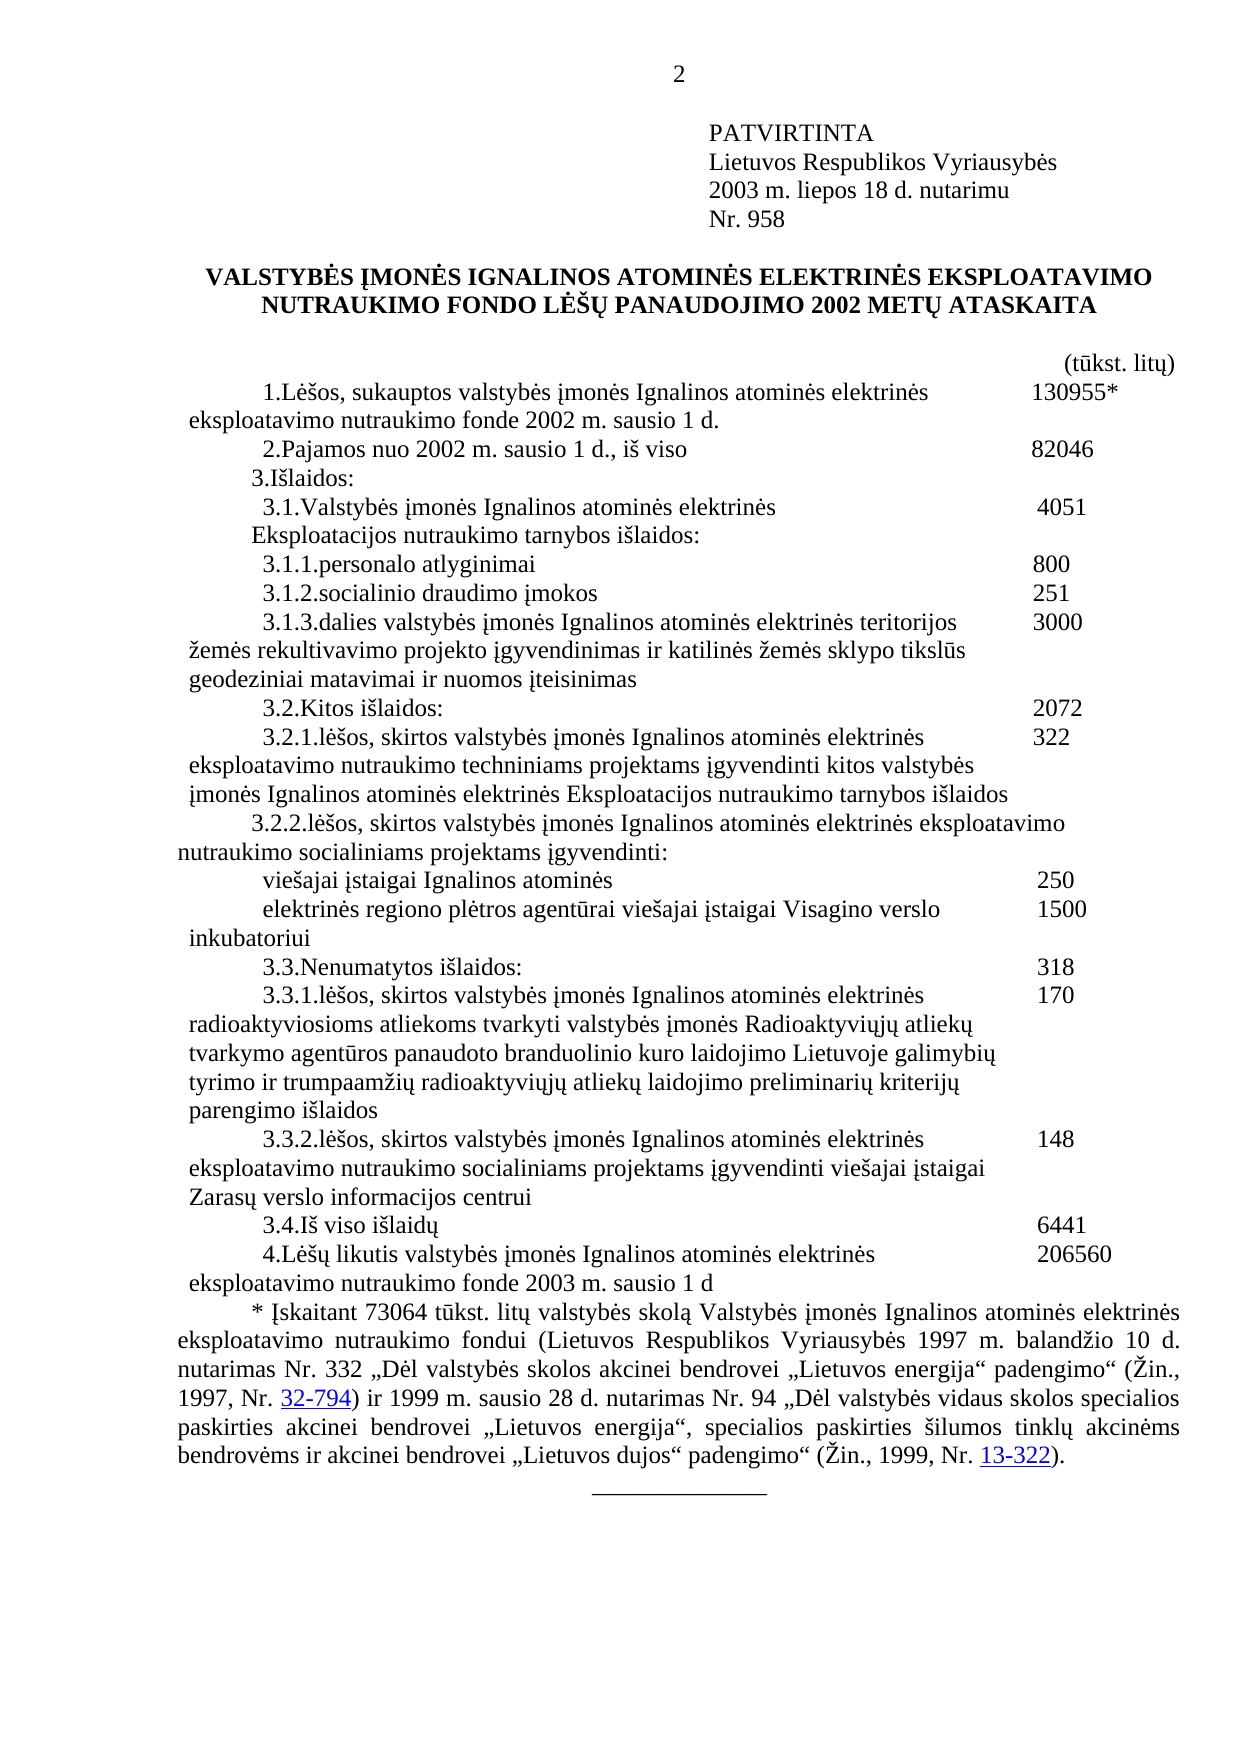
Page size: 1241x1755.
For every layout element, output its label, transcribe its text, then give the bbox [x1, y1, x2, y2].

table_header 3.1.1.personalo atlyginimai [177, 549, 1021, 578]
table_cell 3.2.1.lėšos, skirtos valstybės įmonės Ignalinos atominės elektrinės eksploatavimo nutraukimo techniniams projektams įgyvendinti kitos valstybės įmonės Ignalinos atominės elektrinės Eksploatacijos nutraukimo tarnybos išlaidos [177, 722, 1021, 808]
table_cell 3.3.2.lėšos, skirtos valstybės įmonės Ignalinos atominės elektrinės eksploatavimo nutraukimo socialiniams projektams įgyvendinti viešajai įstaigai Zarasų verslo informacijos centrui [177, 1124, 1026, 1211]
table_cell elektrinės regiono plėtros agentūrai viešajai įstaigai Visagino verslo inkubatoriui [177, 894, 1026, 952]
table_cell 3.1.2.socialinio draudimo įmokos [177, 578, 1021, 607]
text NUTRAUKIMO FONDO LĖŠŲ PANAUDOJIMO 2002 METŲ ATASKAITA [177, 291, 1181, 319]
table_cell 3000 [1021, 607, 1181, 693]
table_cell 82046 [1020, 434, 1159, 463]
text 3.2.2.lėšos, skirtos valstybės įmonės Ignalinos atominės elektrinės eksploatavimo nutraukimo socialiniams projektams įgyvendinti: [177, 808, 1181, 866]
table_header 1.Lėšos, sukauptos valstybės įmonės Ignalinos atominės elektrinės eksploatavimo nutraukimo fonde 2002 m. sausio 1 d. [177, 377, 1020, 434]
table_cell 3.2.Kitos išlaidos: [177, 693, 1021, 722]
text Eksploatacijos nutraukimo tarnybos išlaidos: [177, 521, 1181, 549]
table_header 4051 [1026, 492, 1181, 521]
table_header 800 [1021, 549, 1181, 578]
text ______________ [177, 1469, 1181, 1498]
table_cell 322 [1021, 722, 1181, 808]
table_cell 1500 [1026, 894, 1181, 952]
text 3.Išlaidos: [177, 463, 1181, 492]
text 2003 m. liepos 18 d. nutarimu [177, 176, 1181, 204]
text VALSTYBĖS ĮMONĖS IGNALINOS ATOMINĖS ELEKTRINĖS EKSPLOATAVIMO [177, 262, 1181, 291]
table_cell 148 [1026, 1124, 1181, 1211]
text (tūkst. litų) [177, 348, 1181, 377]
table_header 130955* [1020, 377, 1181, 434]
table_cell 4.Lėšų likutis valstybės įmonės Ignalinos atominės elektrinės eksploatavimo nutraukimo fonde 2003 m. sausio 1 d [177, 1239, 1026, 1297]
text Nr. 958 [177, 204, 1181, 233]
text * Įskaitant 73064 tūkst. litų valstybės skolą Valstybės įmonės Ignalinos atominės elektrinės eksploatavimo nutraukimo fondui (Lietuvos Respublikos Vyriausybės 1997 m. balandžio 10 d. nutarimas Nr. 332 „Dėl valstybės skolos akcinei bendrovei „Lietuvos energija“ padengimo“ (Žin., 1997, Nr. 32-794) ir 1999 m. sausio 28 d. nutarimas Nr. 94 „Dėl valstybės vidaus skolos specialios paskirties akcinei bendrovei „Lietuvos energija“, specialios paskirties šilumos tinklų akcinėms bendrovėms ir akcinei bendrovei „Lietuvos dujos“ padengimo“ (Žin., 1999, Nr. 13-322). [177, 1297, 1181, 1469]
table_cell 2072 [1021, 693, 1181, 722]
table_cell 206560 [1026, 1239, 1181, 1297]
table_header 3.1.Valstybės įmonės Ignalinos atominės elektrinės [177, 492, 1026, 521]
table_cell 170 [1026, 981, 1181, 1124]
table_cell 2.Pajamos nuo 2002 m. sausio 1 d., iš viso [177, 434, 1020, 463]
table_cell 3.3.1.lėšos, skirtos valstybės įmonės Ignalinos atominės elektrinės radioaktyviosioms atliekoms tvarkyti valstybės įmonės Radioaktyviųjų atliekų tvarkymo agentūros panaudoto branduolinio kuro laidojimo Lietuvoje galimybių tyrimo ir trumpaamžių radioaktyviųjų atliekų laidojimo preliminarių kriterijų parengimo išlaidos [177, 981, 1026, 1124]
table_cell 3.1.3.dalies valstybės įmonės Ignalinos atominės elektrinės teritorijos žemės rekultivavimo projekto įgyvendinimas ir katilinės žemės sklypo tikslūs geodeziniai matavimai ir nuomos įteisinimas [177, 607, 1021, 693]
table_cell 251 [1021, 578, 1181, 607]
text Lietuvos Respublikos Vyriausybės [177, 147, 1181, 176]
table_header viešajai įstaigai Ignalinos atominės [177, 866, 1026, 894]
table_cell 3.3.Nenumatytos išlaidos: [177, 952, 1026, 981]
table_cell 6441 [1026, 1211, 1181, 1239]
table_cell 3.4.Iš viso išlaidų [177, 1211, 1026, 1239]
table_header 250 [1026, 866, 1181, 894]
table_cell [1159, 434, 1181, 463]
text PATVIRTINTA [177, 118, 1181, 147]
table_cell 318 [1026, 952, 1181, 981]
